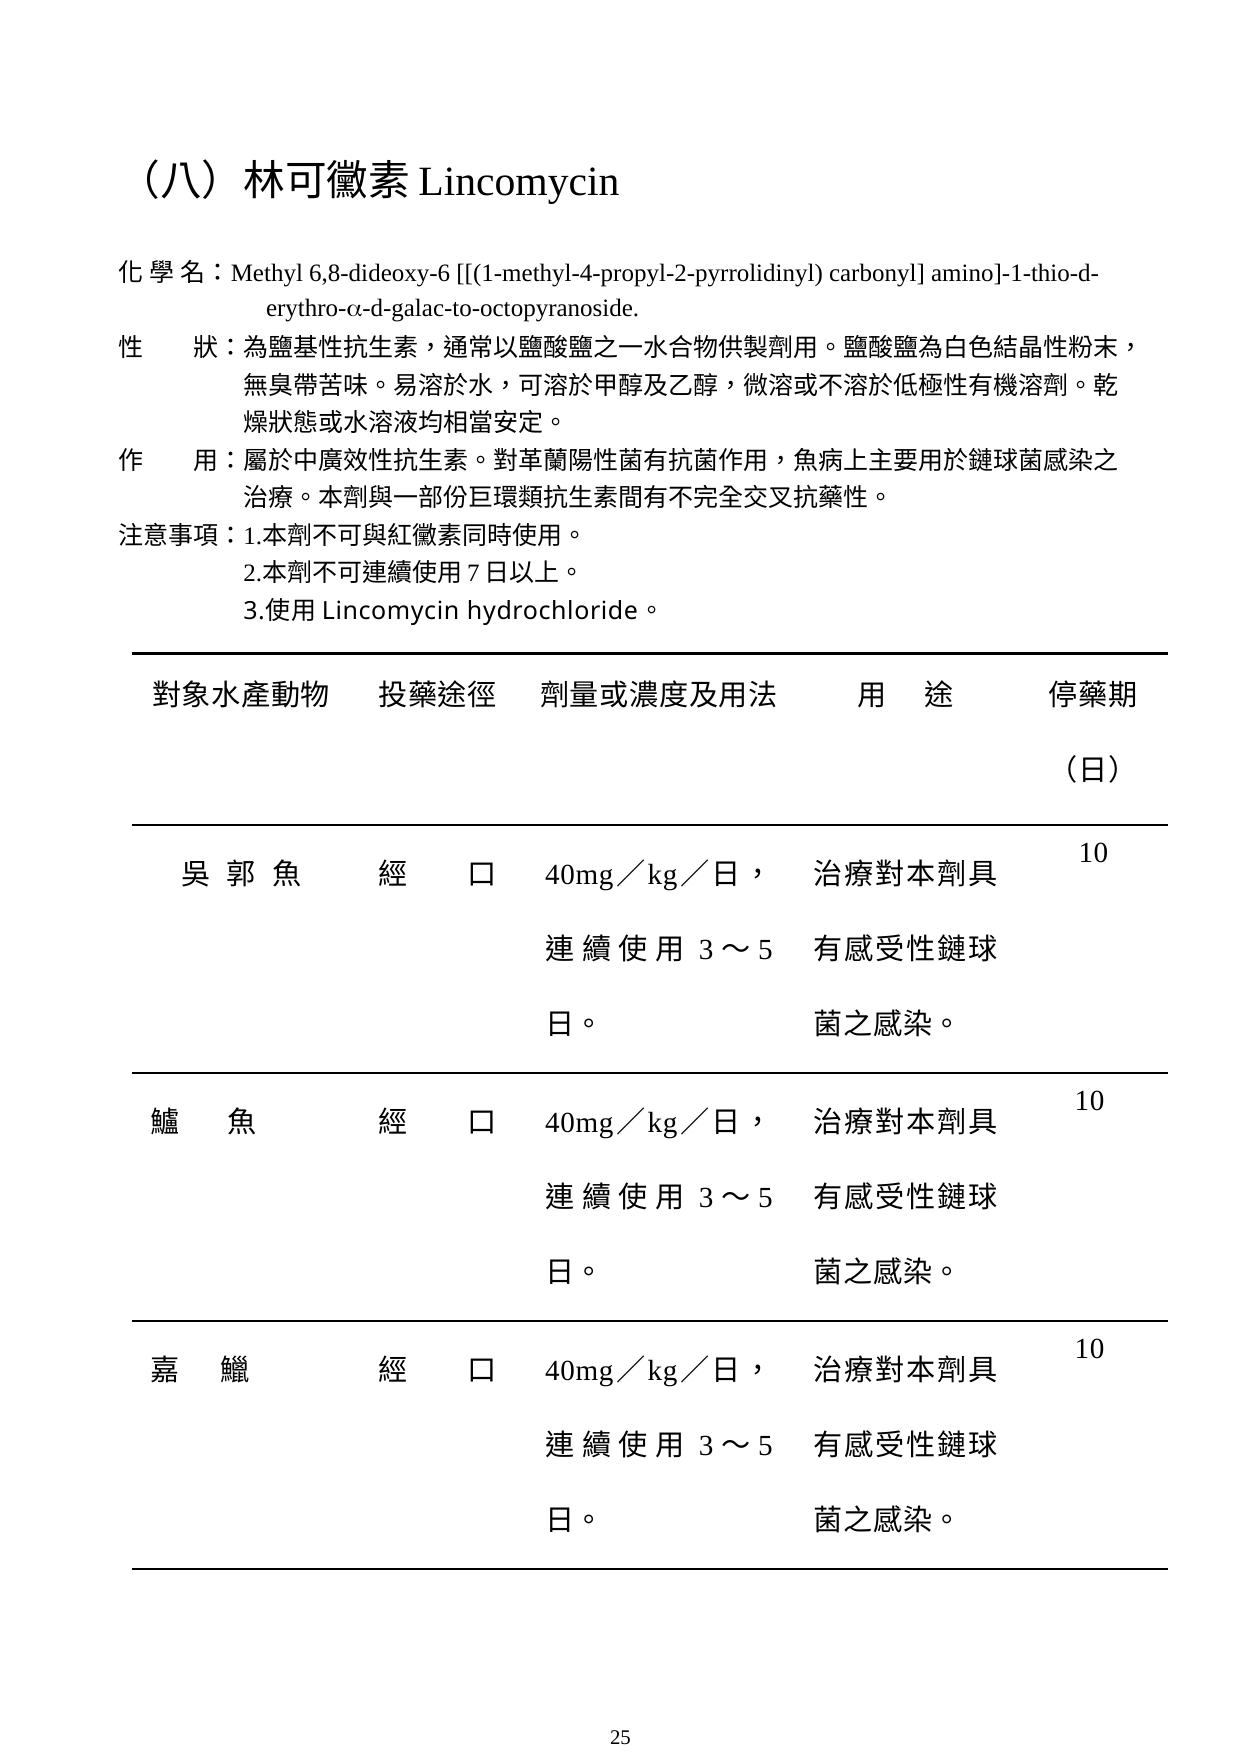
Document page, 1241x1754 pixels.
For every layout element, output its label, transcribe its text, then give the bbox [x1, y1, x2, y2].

table_cell 鱸 魚 [132, 1074, 350, 1320]
table_header 停藥期（日） [1018, 655, 1168, 824]
table_cell 10 [1018, 826, 1168, 1072]
text （八）林可黴素Lincomycin [118, 139, 1122, 214]
text 化 學 名：Methyl 6,8-dideoxy-6 [[(1-methyl-4-propyl-2-pyrrolidinyl) carbonyl] amino]-1-thio-d-erythro--d-galac-to-octopyranoside. [118, 252, 1122, 327]
table_cell 10 [1018, 1322, 1168, 1568]
table_cell 治療對本劑具有感受性鏈球菌之感染。 [793, 1074, 1018, 1320]
text 2.本劑不可連續使用7日以上。 [243, 552, 1122, 589]
table_header 投藥途徑 [350, 655, 524, 824]
table_cell 經 口 [350, 1074, 524, 1320]
text 注意事項：1.本劑不可與紅黴素同時使用。 [118, 514, 1122, 552]
text 3.使用Lincomycin hydrochloride。 [118, 589, 1122, 627]
table_header 用 途 [793, 655, 1018, 824]
table_header 對象水產動物 [132, 655, 350, 824]
table_cell 40mg／kg／日，連續使用3～5日。 [524, 1322, 793, 1568]
table_header 劑量或濃度及用法 [524, 655, 793, 824]
table_cell 經 口 [350, 1322, 524, 1568]
table_cell 10 [1018, 1074, 1168, 1320]
table_cell 治療對本劑具有感受性鏈球菌之感染。 [793, 826, 1018, 1072]
text 性 狀：為鹽基性抗生素，通常以鹽酸鹽之一水合物供製劑用。鹽酸鹽為白色結晶性粉末，無臭帶苦味。易溶於水，可溶於甲醇及乙醇，微溶或不溶於低極性有機溶劑。乾燥狀態或水溶液均相當安定。 [118, 327, 1122, 439]
table_cell 經 口 [350, 826, 524, 1072]
table_cell 40mg／kg／日，連續使用3～5日。 [524, 826, 793, 1072]
text 作 用：屬於中廣效性抗生素。對革蘭陽性菌有抗菌作用，魚病上主要用於鏈球菌感染之治療。本劑與一部份巨環類抗生素間有不完全交叉抗藥性。 [118, 439, 1122, 514]
table_cell 嘉 鱲 [132, 1322, 350, 1568]
table_cell 治療對本劑具有感受性鏈球菌之感染。 [793, 1322, 1018, 1568]
table_cell 40mg／kg／日，連續使用3～5日。 [524, 1074, 793, 1320]
table_cell 吳 郭 魚 [132, 826, 350, 1072]
